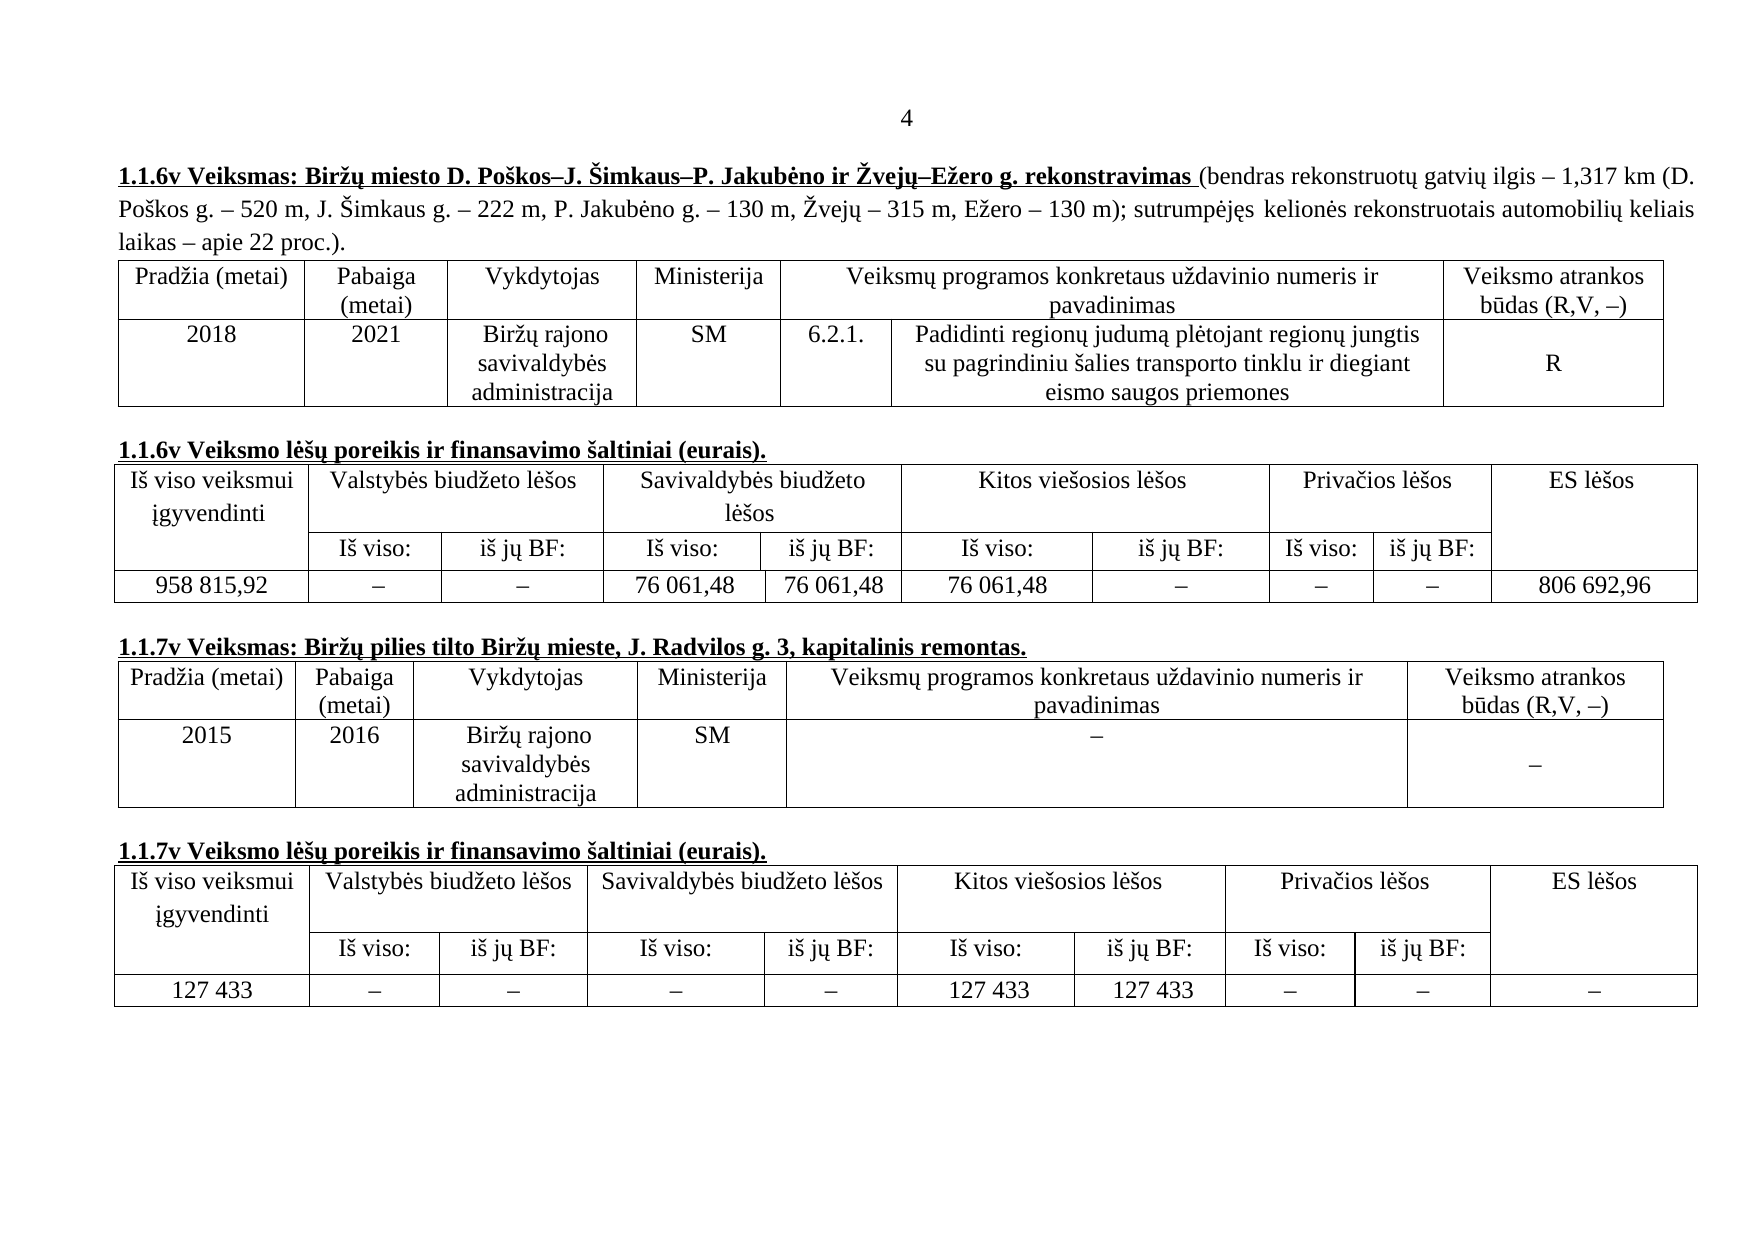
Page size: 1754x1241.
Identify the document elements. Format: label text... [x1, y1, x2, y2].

table_cell 76 061,48 [902, 571, 1092, 602]
table_cell iš jų BF: [440, 933, 587, 974]
table_cell – [787, 720, 1407, 807]
table_cell 2018 [119, 320, 304, 406]
table_cell iš jų BF: [1356, 933, 1490, 974]
table_header Iš viso veiksmui įgyvendinti [115, 866, 309, 974]
table_header Veiksmų programos konkretaus uždavinio numeris ir pavadinimas [787, 662, 1407, 719]
table_cell – [442, 571, 603, 602]
text 1.1.6v Veiksmas: Biržų miesto D. Poškos–J. Šimkaus–P. Jakubėno ir Žvejų–Ežero g. rekonstravimas (bendras rekonstruotų gatvių ilgis – 1,317 km (D. Poškos g. – 520 m, J. Šimkaus g. – 222 m, P. Jakubėno g. – 130 m, Žvejų – 315 m, Ežero – 130 m); sutrumpėjęs kelionės rekonstruotais automobilių keliais laikas – apie 22 proc.). [118, 161, 1695, 256]
table_cell Iš viso: [898, 933, 1074, 974]
table_header Iš viso veiksmui įgyvendinti [115, 465, 308, 569]
table_header Valstybės biudžeto lėšos [309, 465, 603, 532]
table_cell Padidinti regionų judumą plėtojant regionų jungtis su pagrindiniu šalies transporto tinklu ir diegiant eismo saugos priemones [892, 320, 1443, 406]
table_cell 127 433 [1075, 975, 1225, 1006]
table_cell Iš viso: [309, 533, 441, 569]
table_cell 127 433 [115, 975, 309, 1006]
table_cell – [440, 975, 587, 1006]
table_cell 76 061,48 [604, 571, 765, 602]
table_cell – [1093, 571, 1269, 602]
table_header Kitos viešosios lėšos [902, 465, 1269, 532]
table_cell – [1374, 571, 1491, 602]
table_cell SM [638, 720, 786, 807]
table_header Veiksmo atrankos būdas (R,V, –) [1444, 261, 1663, 318]
table_header Valstybės biudžeto lėšos [310, 866, 587, 932]
table_cell – [588, 975, 764, 1006]
table_cell – [1356, 975, 1490, 1006]
table_cell iš jų BF: [761, 533, 901, 569]
table_header Savivaldybės biudžeto lėšos [604, 465, 901, 532]
table_cell Iš viso: [310, 933, 439, 974]
table_cell SM [637, 320, 780, 406]
table_cell – [1491, 975, 1697, 1006]
table_header Privačios lėšos [1270, 465, 1491, 532]
table_cell iš jų BF: [765, 933, 897, 974]
table_cell – [1270, 571, 1373, 602]
table_cell 2016 [296, 720, 413, 807]
table_header Kitos viešosios lėšos [898, 866, 1225, 932]
table_header Vykdytojas [414, 662, 637, 719]
table_cell 806 692,96 [1492, 571, 1697, 602]
table_cell – [309, 571, 441, 602]
table_header Veiksmų programos konkretaus uždavinio numeris ir pavadinimas [781, 261, 1443, 318]
table_cell 127 433 [898, 975, 1074, 1006]
table_header ES lėšos [1492, 465, 1697, 569]
table_header Pradžia (metai) [119, 261, 304, 318]
table_cell R [1444, 320, 1663, 406]
table_cell – [1408, 720, 1663, 807]
table_cell 76 061,48 [766, 571, 901, 602]
table_cell 2021 [305, 320, 447, 406]
text 1.1.6v Veiksmo lėšų poreikis ir finansavimo šaltiniai (eurais). [118, 436, 1695, 464]
table_cell Biržų rajono savivaldybės administracija [448, 320, 636, 406]
table_cell iš jų BF: [442, 533, 603, 569]
table_cell Iš viso: [902, 533, 1092, 569]
table_header Pabaiga (metai) [296, 662, 413, 719]
table_header Vykdytojas [448, 261, 636, 318]
table_cell iš jų BF: [1374, 533, 1491, 569]
table_header Privačios lėšos [1226, 866, 1490, 932]
table_header Savivaldybės biudžeto lėšos [588, 866, 897, 932]
table_cell Iš viso: [1226, 933, 1354, 974]
text 1.1.7v Veiksmo lėšų poreikis ir finansavimo šaltiniai (eurais). [118, 836, 1695, 865]
table_header Ministerija [638, 662, 786, 719]
table_cell – [310, 975, 439, 1006]
table_cell 6.2.1. [781, 320, 891, 406]
table_cell Iš viso: [1270, 533, 1373, 569]
table_cell iš jų BF: [1093, 533, 1269, 569]
table_cell Biržų rajono savivaldybės administracija [414, 720, 637, 807]
table_header ES lėšos [1491, 866, 1697, 974]
text 1.1.7v Veiksmas: Biržų pilies tilto Biržų mieste, J. Radvilos g. 3, kapitalinis remontas. [118, 632, 1695, 661]
table_cell – [1226, 975, 1354, 1006]
table_header Veiksmo atrankos būdas (R,V, –) [1408, 662, 1663, 719]
table_cell Iš viso: [604, 533, 760, 569]
table_header Pabaiga (metai) [305, 261, 447, 318]
table_cell iš jų BF: [1075, 933, 1225, 974]
table_header Pradžia (metai) [119, 662, 295, 719]
table_cell Iš viso: [588, 933, 764, 974]
table_cell – [765, 975, 897, 1006]
table_cell 2015 [119, 720, 295, 807]
table_cell 958 815,92 [115, 571, 308, 602]
table_header Ministerija [637, 261, 780, 318]
